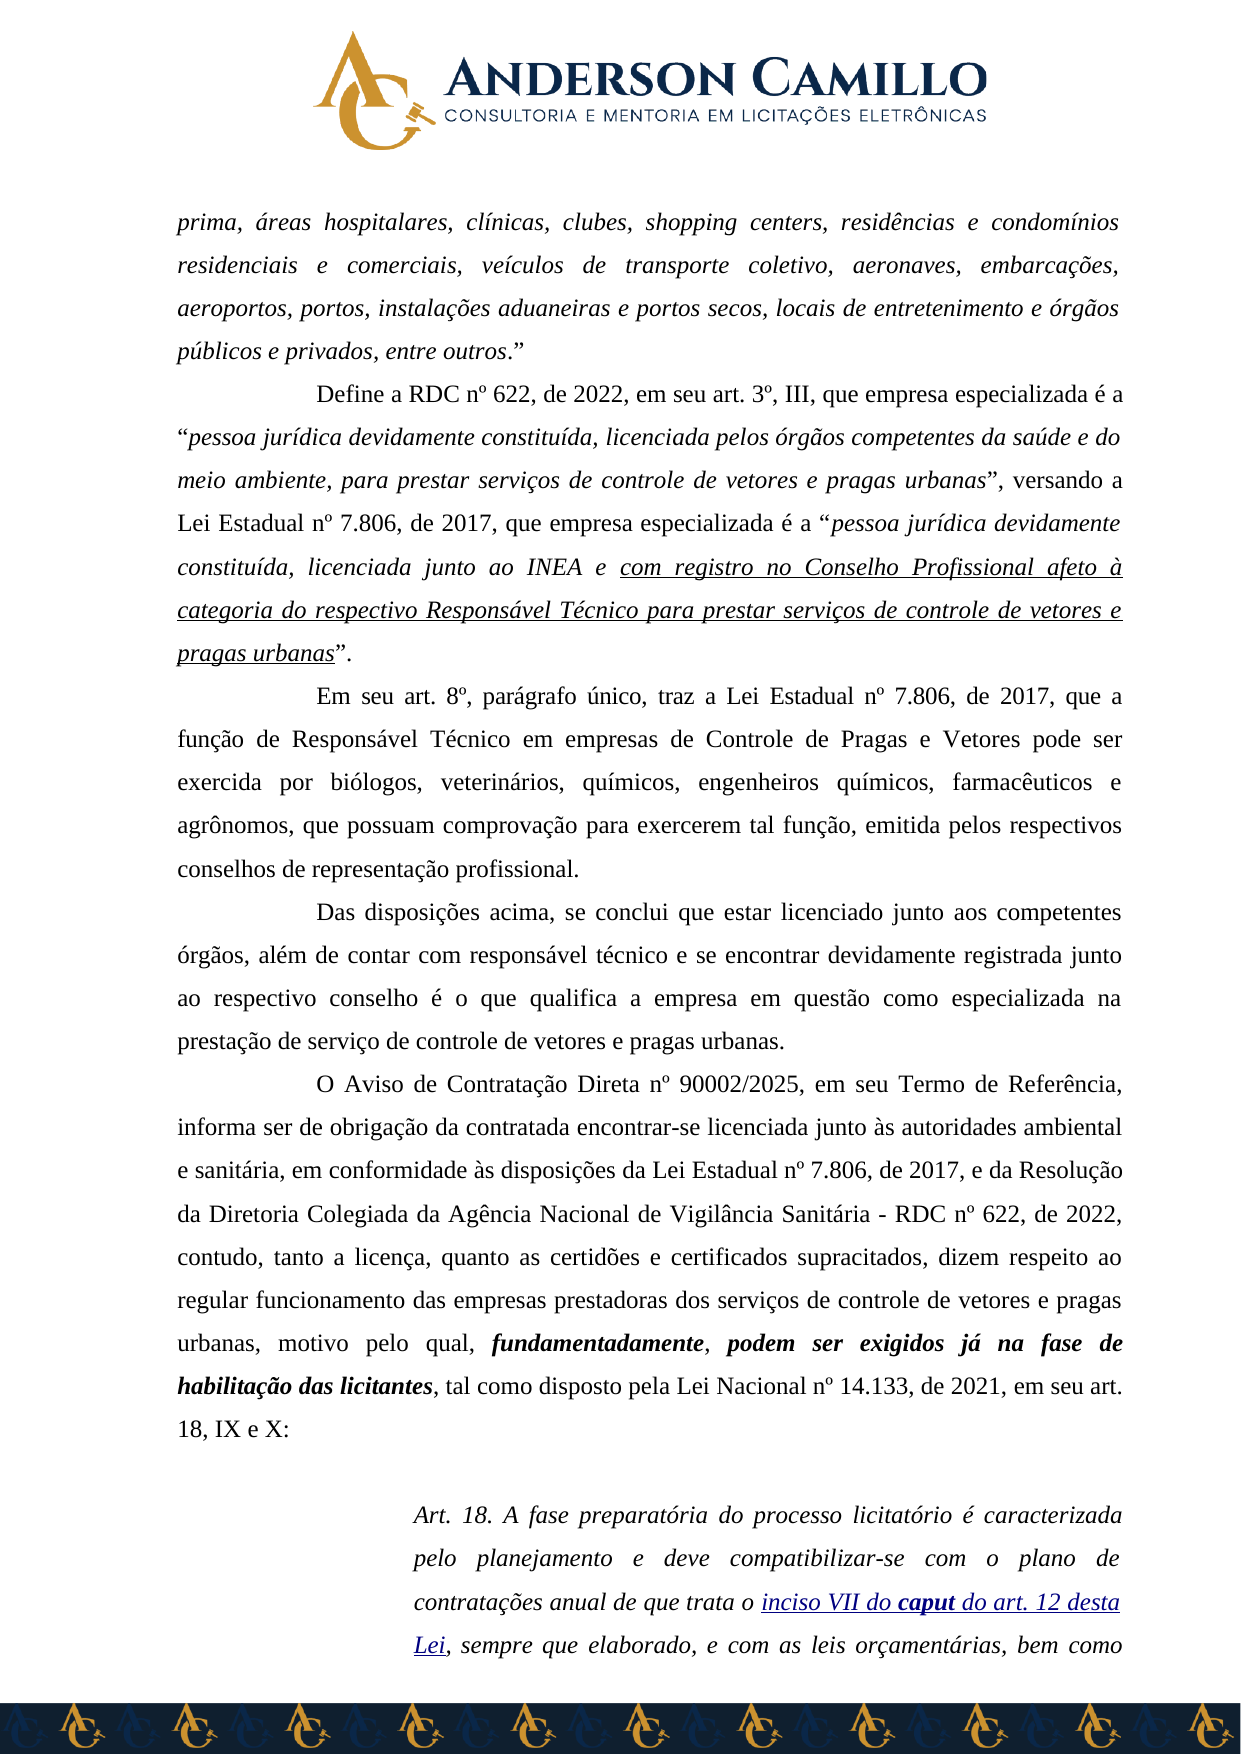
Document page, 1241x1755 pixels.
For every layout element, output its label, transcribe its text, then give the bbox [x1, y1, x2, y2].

text prima, áreas hospitalares, clínicas, clubes, shopping centers, residências e condomínios residenciais e comerciais, veículos de transporte coletivo, aeronaves, embarcações, aeroportos, portos, instalações aduaneiras e portos secos, locais de entretenimento e órgãos públicos e privados, entre outros.” [177, 207, 1122, 365]
text O Aviso de Contratação Direta nº 90002/2025, em seu Termo de Referência, informa ser de obrigação da contratada encontrar-se licenciada junto às autoridades ambiental e sanitária, em conformidade às disposições da Lei Estadual nº 7.806, de 2017, e da Resolução da Diretoria Colegiada da Agência Nacional de Vigilância Sanitária - RDC nº 622, de 2022, contudo, tanto a licença, quanto as certidões e certificados supracitados, dizem respeito ao regular funcionamento das empresas prestadoras dos serviços de controle de vetores e pragas urbanas, motivo pelo qual, fundamentadamente, podem ser exigidos já na fase de habilitação das licitantes, tal como disposto pela Lei Nacional nº 14.133, de 2021, em seu art. 18, IX e X: [177, 1069, 1123, 1443]
text Das disposições acima, se conclui que estar licenciado junto aos competentes órgãos, além de contar com responsável técnico e se encontrar devidamente registrada junto ao respectivo conselho é o que qualifica a empresa em questão como especializada na prestação de serviço de controle de vetores e pragas urbanas. [177, 897, 1123, 1055]
text Art. 18. A fase preparatória do processo licitatório é caracterizada pelo planejamento e deve compatibilizar-se com o plano de contratações anual de que trata o inciso VII do caput do art. 12 desta Lei, sempre que elaborado, e com as leis orçamentárias, bem como [413, 1500, 1123, 1658]
text Em seu art. 8º, parágrafo único, traz a Lei Estadual nº 7.806, de 2017, que a função de Responsável Técnico em empresas de Controle de Pragas e Vetores pode ser exercida por biólogos, veterinários, químicos, engenheiros químicos, farmacêuticos e agrônomos, que possuam comprovação para exercerem tal função, emitida pelos respectivos conselhos de representação profissional. [177, 681, 1123, 882]
text pragas urbanas”. [177, 621, 1123, 667]
text Define a RDC nº 622, de 2022, em seu art. 3º, III, que empresa especializada é a “pessoa jurídica devidamente constituída, licenciada pelos órgãos competentes da saúde e do meio ambiente, para prestar serviços de controle de vetores e pragas urbanas”, versando a Lei Estadual nº 7.806, de 2017, que empresa especializada é a “pessoa jurídica devidamente constituída, licenciada junto ao INEA e com registro no Conselho Profissional afeto à categoria do respectivo Responsável Técnico para prestar serviços de controle de vetores e [177, 379, 1123, 620]
